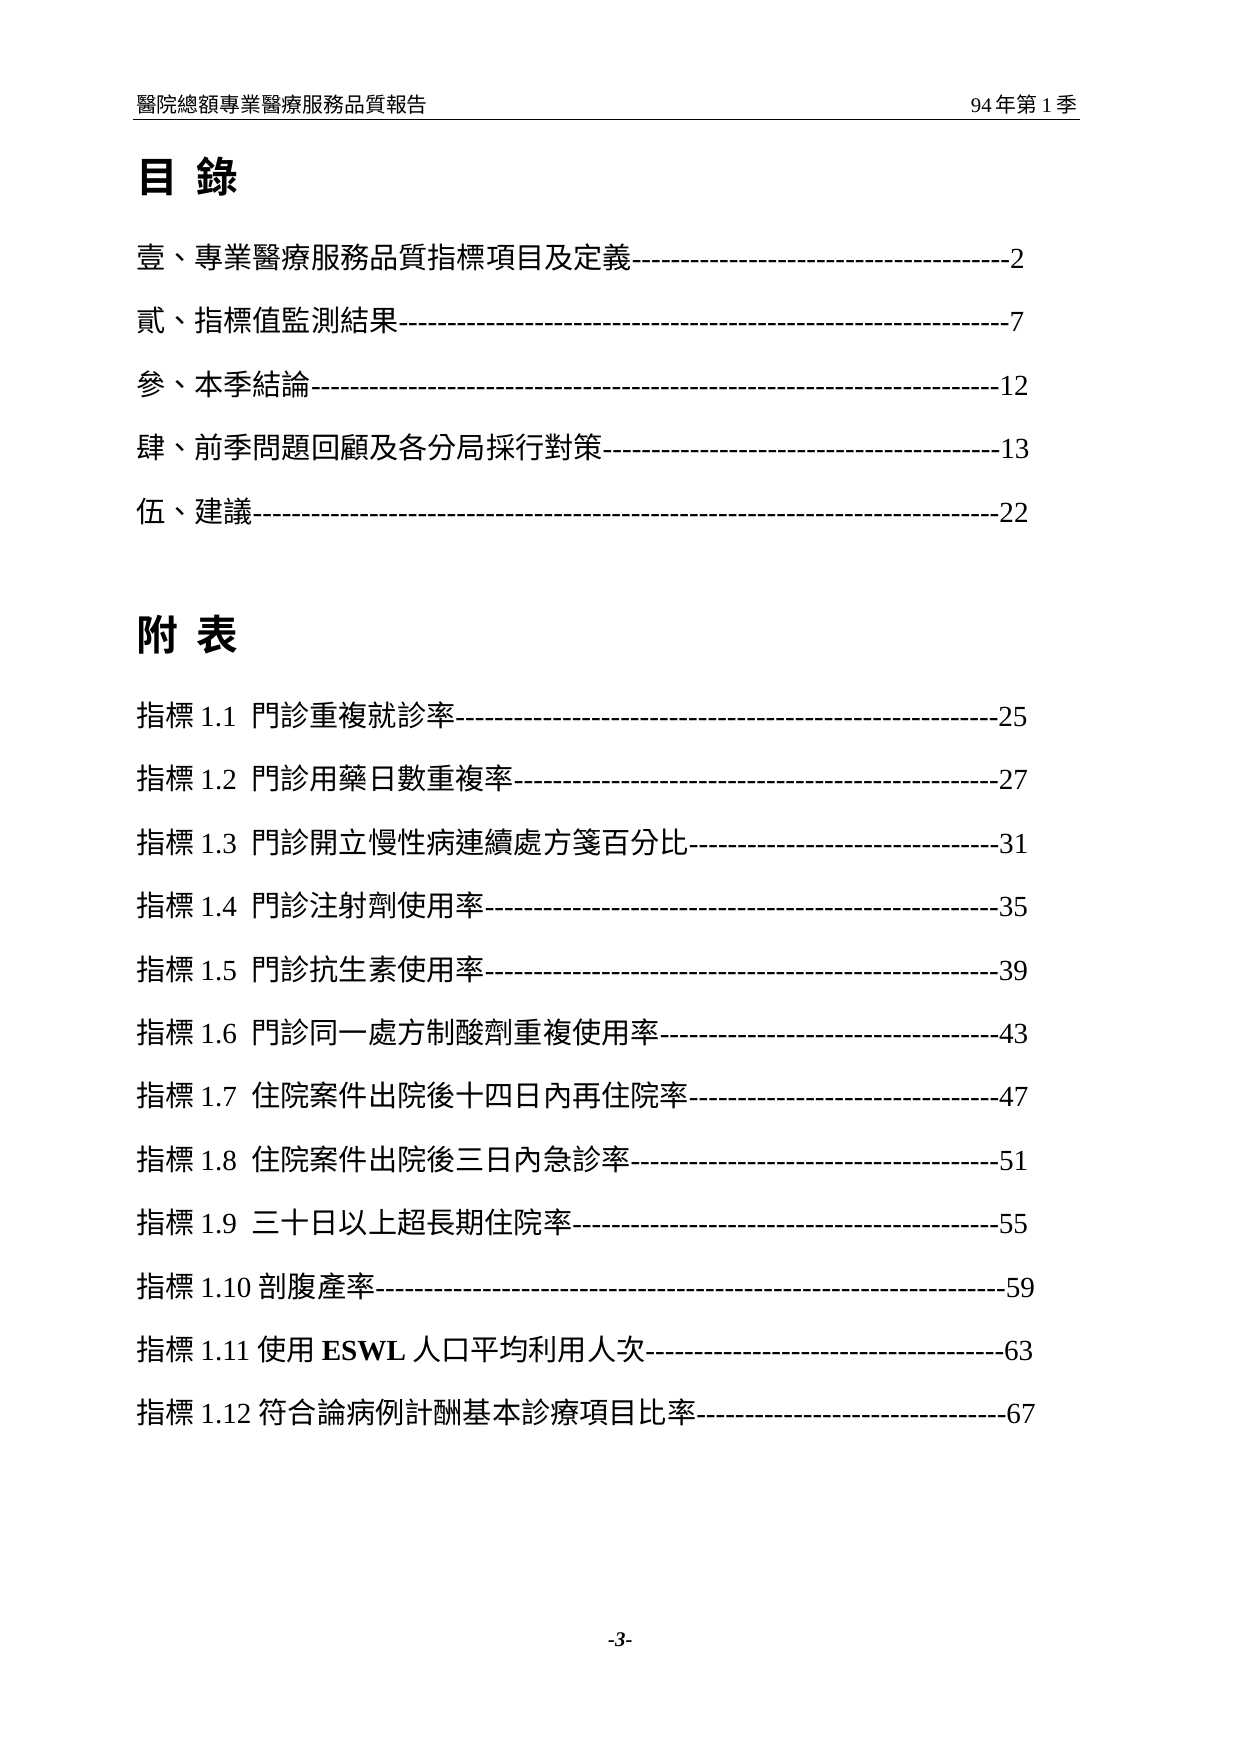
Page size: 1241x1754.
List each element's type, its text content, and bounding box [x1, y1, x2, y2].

text 附 表 [136, 602, 1104, 662]
text 指標1.8 住院案件出院後三日內急診率--------------------------------------51 [136, 1136, 1104, 1179]
text 指標1.11 使用ESWL人口平均利用人次-------------------------------------63 [136, 1327, 1104, 1369]
text 指標1.3 門診開立慢性病連續處方箋百分比--------------------------------31 [136, 819, 1104, 861]
text 伍、建議-----------------------------------------------------------------------------22 [136, 488, 1104, 530]
text 指標1.2 門診用藥日數重複率--------------------------------------------------27 [136, 756, 1104, 798]
text 指標1.9 三十日以上超長期住院率--------------------------------------------55 [136, 1200, 1104, 1242]
text 指標1.12 符合論病例計酬基本診療項目比率--------------------------------67 [136, 1390, 1104, 1432]
text 貳、指標值監測結果---------------------------------------------------------------7 [136, 298, 1104, 340]
text 指標1.4 門診注射劑使用率-----------------------------------------------------35 [136, 883, 1104, 925]
text 指標1.7 住院案件出院後十四日內再住院率--------------------------------47 [136, 1073, 1104, 1115]
text 指標1.10 剖腹產率-----------------------------------------------------------------59 [136, 1263, 1104, 1306]
text 壹、專業醫療服務品質指標項目及定義---------------------------------------2 [136, 234, 1104, 277]
text 指標1.1 門診重複就診率--------------------------------------------------------25 [136, 692, 1104, 734]
text 目 錄 [136, 144, 1104, 204]
text 肆、前季問題回顧及各分局採行對策-----------------------------------------13 [136, 425, 1104, 467]
text 指標1.6 門診同一處方制酸劑重複使用率-----------------------------------43 [136, 1009, 1104, 1052]
text 參、本季結論-----------------------------------------------------------------------12 [136, 361, 1104, 403]
text 指標1.5 門診抗生素使用率-----------------------------------------------------39 [136, 946, 1104, 988]
